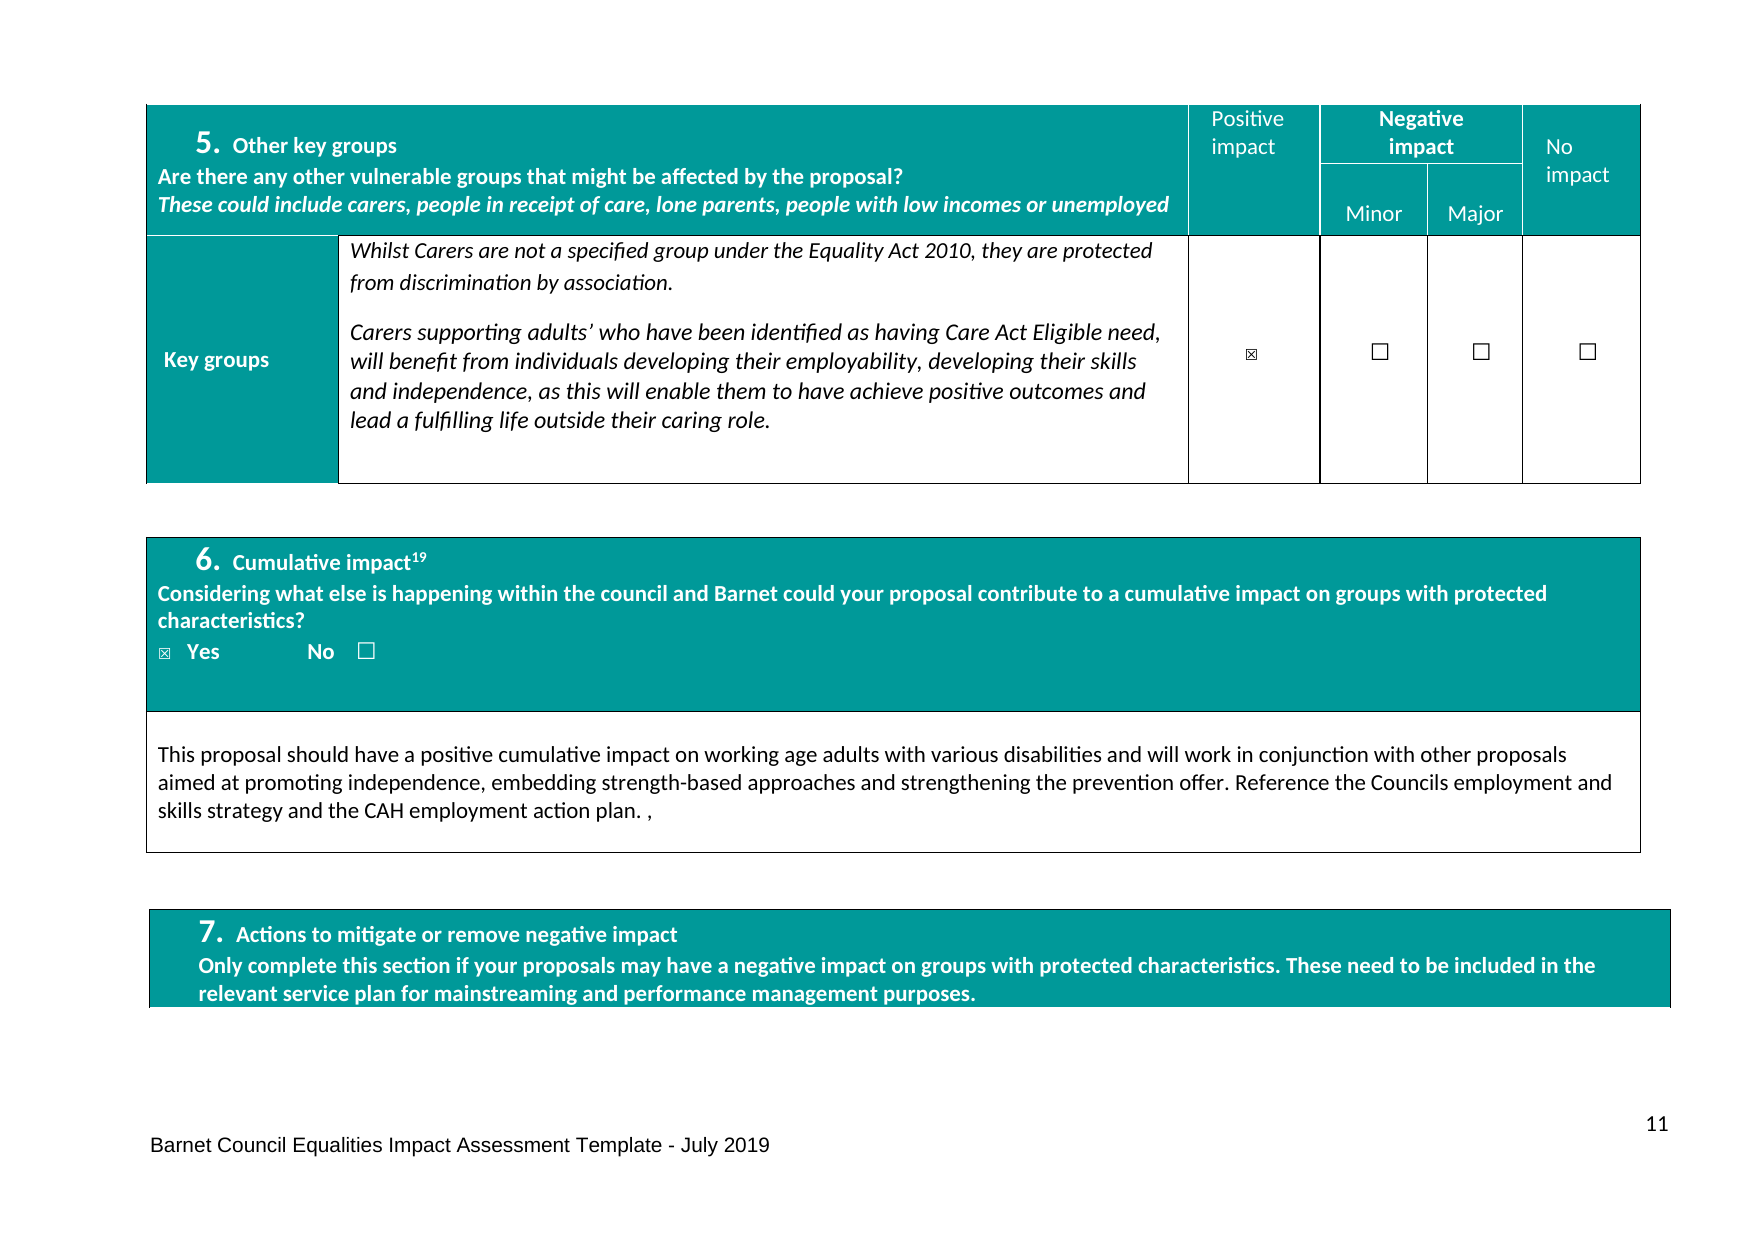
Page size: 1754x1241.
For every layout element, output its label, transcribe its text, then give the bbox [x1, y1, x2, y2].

table_header Cumulative impact Considering what else is happening within the council and Barnet could your proposal contribute to a cumulative impact on groups with protected characteristics? ☒ Yes No ☐ [147, 538, 1640, 711]
table_header Positive impact [1189, 105, 1319, 235]
table_header No impact [1523, 105, 1640, 235]
table_cell Key groups [147, 236, 338, 483]
table_header Negative impact [1321, 105, 1522, 163]
table_cell Minor [1321, 164, 1427, 235]
table_header Other key groups Are there any other vulnerable groups that might be affected by the proposal? These could include carers, people in receipt of care, lone parents, people with low incomes or unemployed [147, 105, 1188, 235]
table_cell Whilst Carers are not a specified group under the Equality Act 2010, they are protected from discrimination by association. Carers supporting adults’ who have been identified as having Care Act Eligible need, will benefit from individuals developing their employability, developing their skills and independence, as this will enable them to have achieve positive outcomes and lead a fulfilling life outside their caring role. [339, 236, 1188, 483]
table_cell ☐ [1428, 236, 1522, 483]
table_cell ☒ [1189, 236, 1319, 483]
table_cell ☐ [1321, 236, 1427, 483]
table_cell ☐ [1523, 236, 1640, 483]
table_header Actions to mitigate or remove negative impact Only complete this section if your proposals may have a negative impact on groups with protected characteristics. These need to be included in the relevant service plan for mainstreaming and performance management purposes. [150, 910, 1670, 1007]
table_cell Major [1428, 164, 1522, 235]
